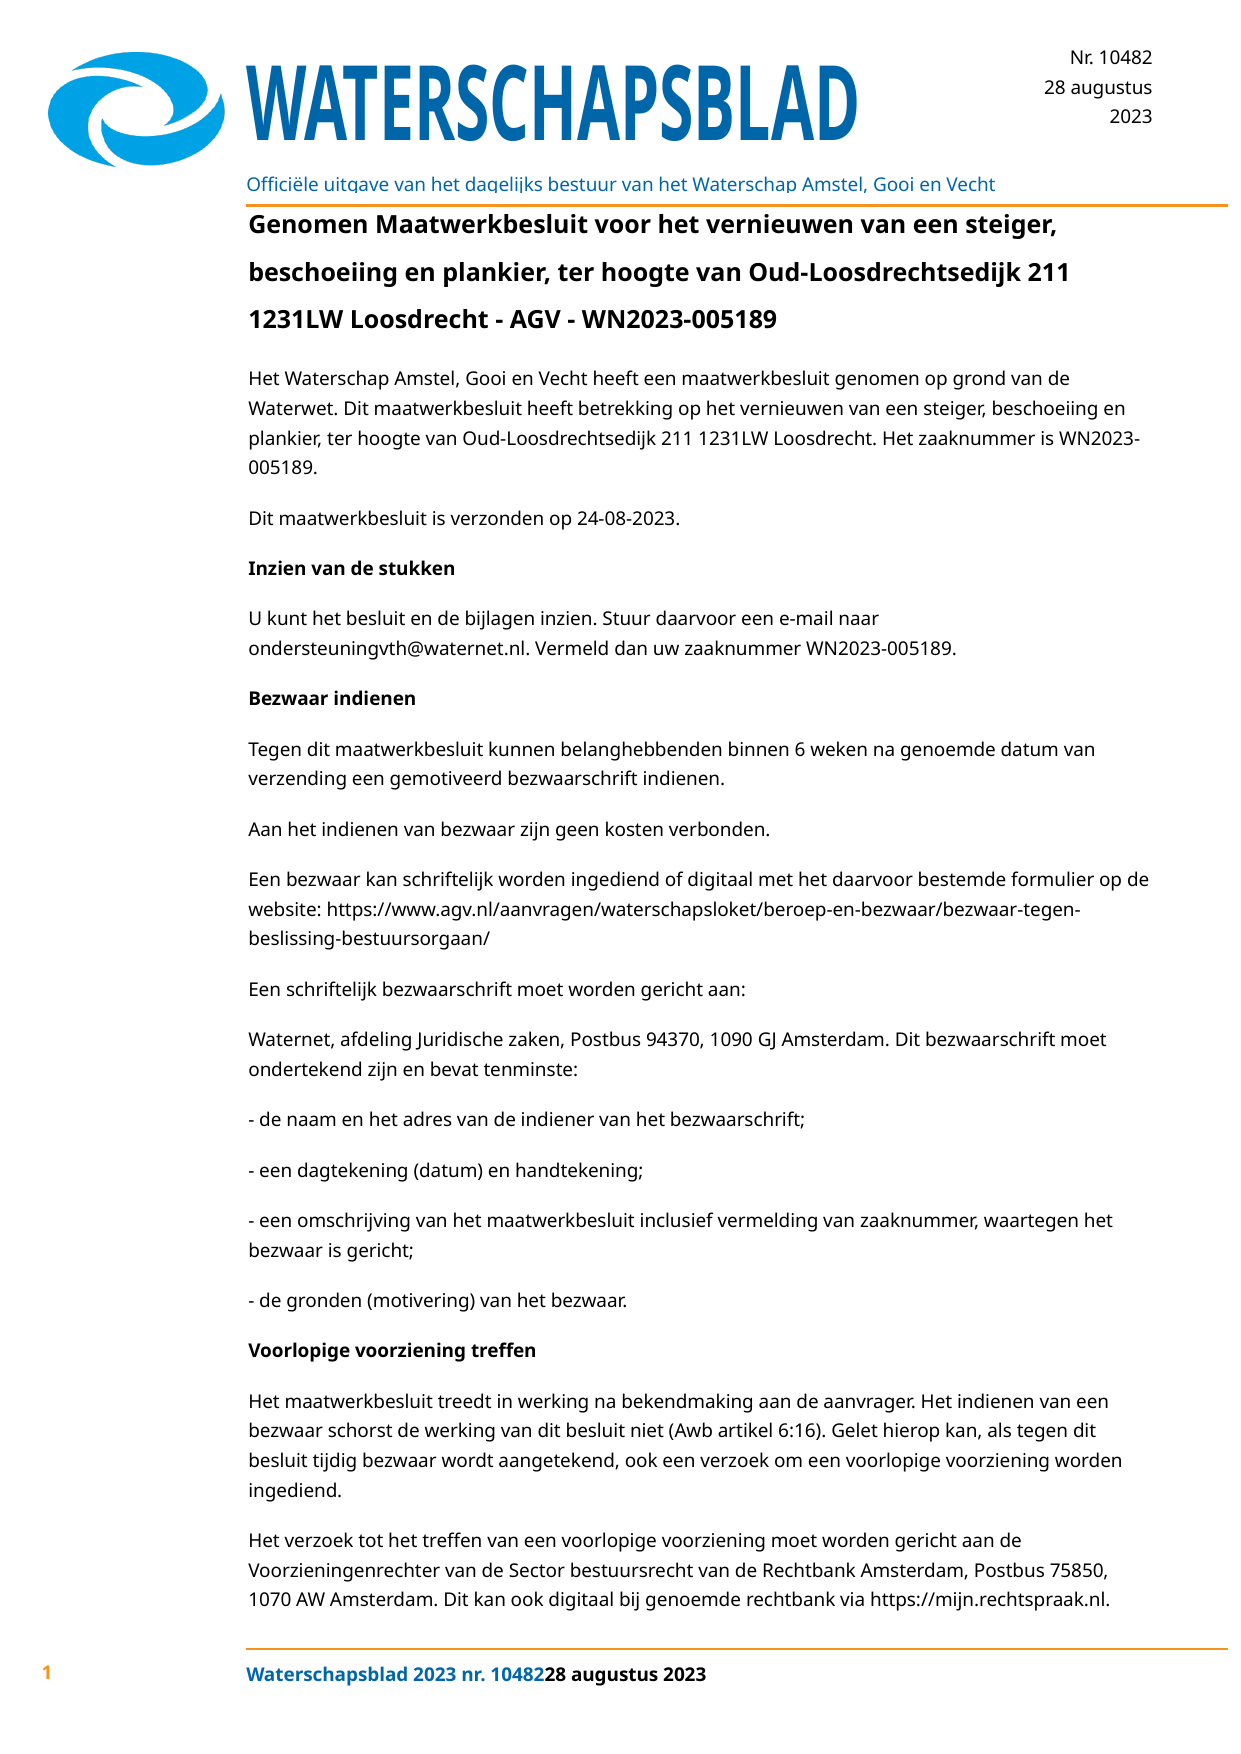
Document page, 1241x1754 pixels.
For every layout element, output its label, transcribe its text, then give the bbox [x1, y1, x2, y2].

text Waternet, afdeling Juridische zaken, Postbus 94370, 1090 GJ Amsterdam. Dit bezwaarschrift moet ondertekend zijn en bevat tenminste: [248, 1026, 1152, 1082]
text Een bezwaar kan schriftelijk worden ingediend of digitaal met het daarvoor bestemde formulier op de website: https://www.agv.nl/aanvragen/waterschapsloket/beroep-en-bezwaar/bezwaar-tegen-beslissing-bestuursorgaan/ [248, 866, 1152, 951]
text U kunt het besluit en de bijlagen inzien. Stuur daarvoor een e-mail naar ondersteuningvth@waternet.nl. Vermeld dan uw zaaknummer WN2023-005189. [248, 606, 1152, 661]
text - een omschrijving van het maatwerkbesluit inclusief vermelding van zaaknummer, waartegen het bezwaar is gericht; [248, 1207, 1152, 1262]
text - een dagtekening (datum) en handtekening; [248, 1157, 1152, 1182]
text Het Waterschap Amstel, Gooi en Vecht heeft een maatwerkbesluit genomen op grond van de Waterwet. Dit maatwerkbesluit heeft betrekking op het vernieuwen van een steiger, beschoeiing en plankier, ter hoogte van Oud-Loosdrechtsedijk 211 1231LW Loosdrecht. Het zaaknummer is WN2023-005189. [248, 366, 1152, 480]
text Bezwaar indienen [248, 686, 1152, 711]
text Genomen Maatwerkbesluit voor het vernieuwen van een steiger, beschoeiing en plankier, ter hoogte van Oud-Loosdrechtsedijk 211 1231LW Loosdrecht - AGV - WN2023-005189 [248, 207, 1152, 336]
text Voorlopige voorziening treffen [248, 1338, 1152, 1363]
text - de gronden (motivering) van het bezwaar. [248, 1287, 1152, 1313]
text Tegen dit maatwerkbesluit kunnen belanghebbenden binnen 6 weken na genoemde datum van verzending een gemotiveerd bezwaarschrift indienen. [248, 736, 1152, 791]
text Het maatwerkbesluit treedt in werking na bekendmaking aan de aanvrager. Het indienen van een bezwaar schorst de werking van dit besluit niet (Awb artikel 6:16). Gelet hierop kan, als tegen dit besluit tijdig bezwaar wordt aangetekend, ook een verzoek om een voorlopige voorziening worden ingediend. [248, 1388, 1152, 1502]
text Inzien van de stukken [248, 555, 1152, 581]
picture [41, 47, 231, 172]
text - de naam en het adres van de indiener van het bezwaarschrift; [248, 1106, 1152, 1132]
text Een schriftelijk bezwaarschrift moet worden gericht aan: [248, 976, 1152, 1002]
text Aan het indienen van bezwaar zijn geen kosten verbonden. [248, 816, 1152, 842]
text Het verzoek tot het treffen van een voorlopige voorziening moet worden gericht aan de Voorzieningenrechter van de Sector bestuursrecht van de Rechtbank Amsterdam, Postbus 75850, 1070 AW Amsterdam. Dit kan ook digitaal bij genoemde rechtbank via https://mijn.rechtspraak.nl. [248, 1527, 1152, 1612]
text Dit maatwerkbesluit is verzonden op 24-08-2023. [248, 505, 1152, 530]
